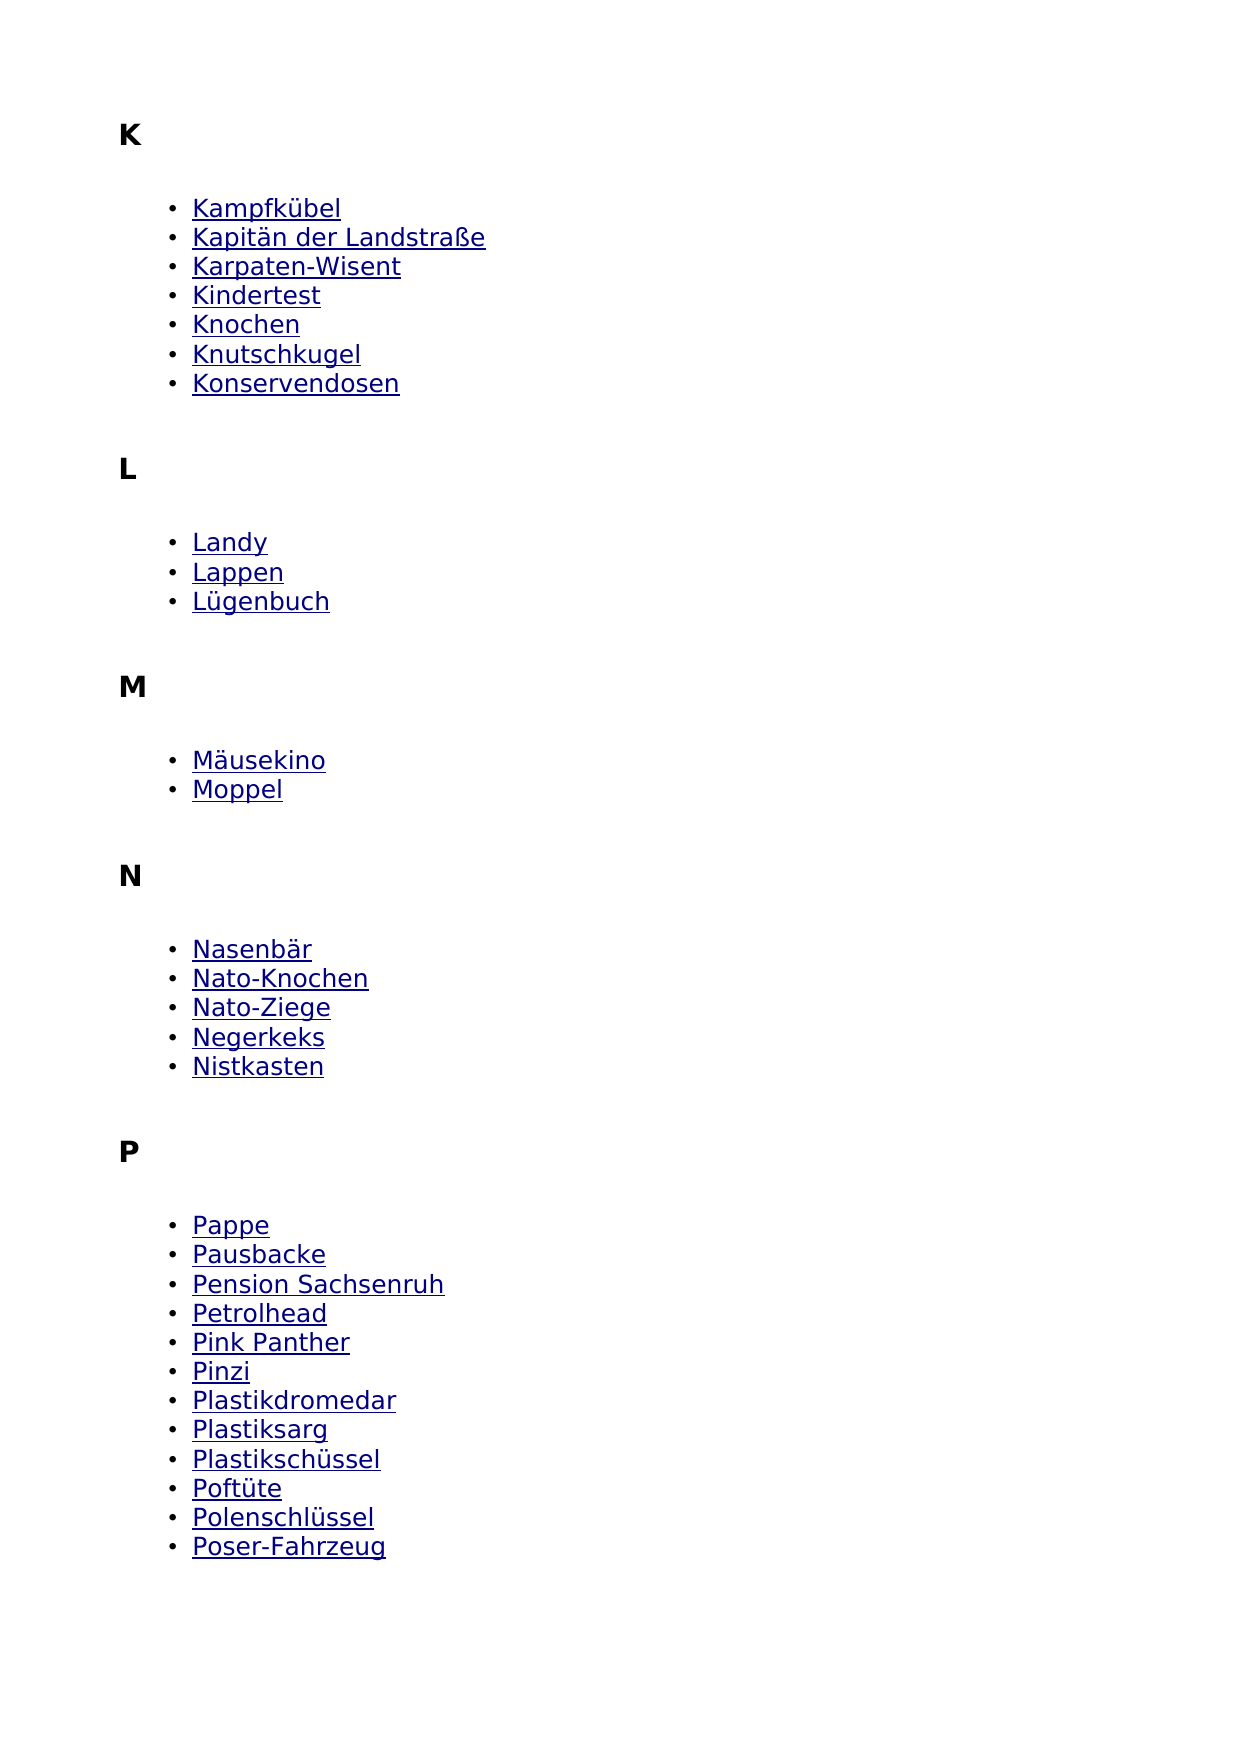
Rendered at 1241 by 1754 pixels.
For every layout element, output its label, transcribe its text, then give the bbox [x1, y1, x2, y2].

list Kampfkübel [177, 194, 1122, 223]
list Knochen [177, 311, 1122, 340]
list Knutschkugel [177, 340, 1122, 369]
list Pink Panther [177, 1328, 1122, 1357]
list Kapitän der Landstraße [177, 223, 1122, 252]
list Nistkasten [177, 1052, 1122, 1081]
subtitle P [118, 1136, 1122, 1169]
list Konservendosen [177, 369, 1122, 398]
list Moppel [177, 776, 1122, 805]
list Plastikdromedar [177, 1387, 1122, 1416]
list Mäusekino [177, 747, 1122, 776]
list Pinzi [177, 1357, 1122, 1387]
subtitle K [118, 118, 1122, 152]
list Plastiksarg [177, 1416, 1122, 1445]
subtitle M [118, 671, 1122, 704]
list Landy [177, 529, 1122, 558]
list Karpaten-Wisent [177, 252, 1122, 282]
list Polenschlüssel [177, 1503, 1122, 1532]
list Kindertest [177, 282, 1122, 311]
list Petrolhead [177, 1299, 1122, 1328]
list Nasenbär [177, 935, 1122, 964]
list Lügenbuch [177, 587, 1122, 616]
list Pension Sachsenruh [177, 1270, 1122, 1299]
list Lappen [177, 558, 1122, 587]
subtitle N [118, 859, 1122, 893]
list Plastikschüssel [177, 1445, 1122, 1474]
list Pappe [177, 1212, 1122, 1241]
subtitle L [118, 453, 1122, 487]
list Poser-Fahrzeug [177, 1532, 1122, 1562]
list Nato-Knochen [177, 964, 1122, 994]
list Nato-Ziege [177, 994, 1122, 1023]
list Poftüte [177, 1474, 1122, 1503]
list Negerkeks [177, 1023, 1122, 1052]
list Pausbacke [177, 1241, 1122, 1270]
